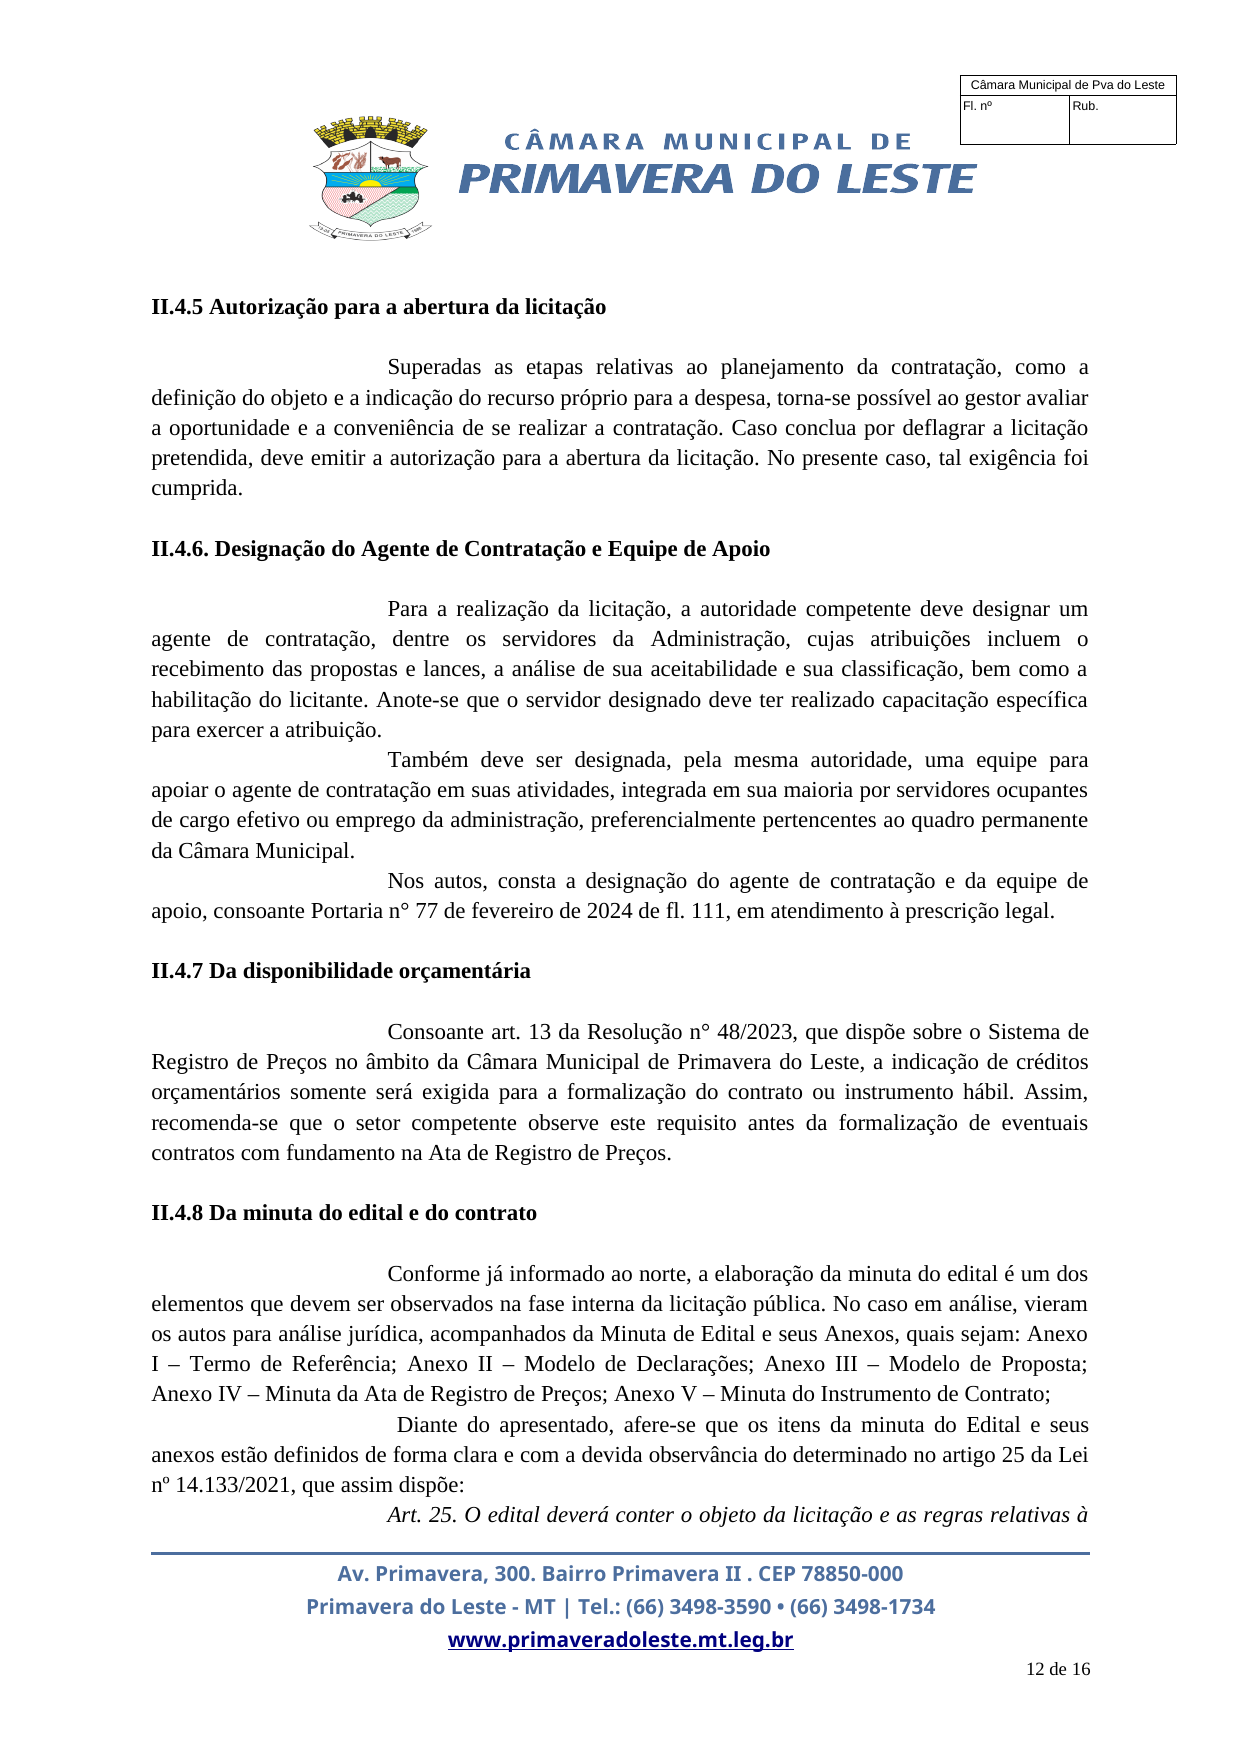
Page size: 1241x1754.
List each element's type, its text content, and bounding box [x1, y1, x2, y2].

picture [140, 108, 1115, 250]
picture [1070, 108, 1115, 144]
text Para a realização da licitação, a autoridade competente deve designar um agente de contratação, dentre os servidores da Administração, cujas atribuições incluem o recebimento das propostas e lances, a análise de sua aceitabilidade e sua classificação, bem como a habilitação do licitante. Anote-se que o servidor designado deve ter realizado capacitação específica para exercer a atribuição. [151, 595, 1090, 742]
text II.4.6. Designação do Agente de Contratação e Equipe de Apoio [151, 534, 1090, 561]
text Também deve ser designada, pela mesma autoridade, uma equipe para apoiar o agente de contratação em suas atividades, integrada em sua maioria por servidores ocupantes de cargo efetivo ou emprego da administração, preferencialmente pertencentes ao quadro permanente da Câmara Municipal. [151, 746, 1090, 863]
text Conforme já informado ao norte, a elaboração da minuta do edital é um dos elementos que devem ser observados na fase interna da licitação pública. No caso em análise, vieram os autos para análise jurídica, acompanhados da Minuta de Edital e seus Anexos, quais sejam: Anexo I – Termo de Referência; Anexo II – Modelo de Declarações; Anexo III – Modelo de Proposta; Anexo IV – Minuta da Ata de Registro de Preços; Anexo V – Minuta do Instrumento de Contrato; [151, 1259, 1090, 1407]
text II.4.7 Da disponibilidade orçamentária [151, 957, 1090, 984]
text Nos autos, consta a designação do agente de contratação e da equipe de apoio, consoante Portaria n° 77 de fevereiro de 2024 de fl. 111, em atendimento à prescrição legal. [151, 867, 1090, 923]
text Art. 25. O edital deverá conter o objeto da licitação e as regras relativas à [387, 1501, 1090, 1528]
text II.4.8 Da minuta do edital e do contrato [151, 1199, 1090, 1226]
text Superadas as etapas relativas ao planejamento da contratação, como a definição do objeto e a indicação do recurso próprio para a despesa, torna-se possível ao gestor avaliar a oportunidade e a conveniência de se realizar a contratação. Caso conclua por deflagrar a licitação pretendida, deve emitir a autorização para a abertura da licitação. No presente caso, tal exigência foi cumprida. [151, 353, 1090, 501]
picture [961, 108, 1069, 144]
text II.4.5 Autorização para a abertura da licitação [151, 293, 1090, 319]
text Diante do apresentado, afere-se que os itens da minuta do Edital e seus anexos estão definidos de forma clara e com a devida observância do determinado no artigo 25 da Lei nº 14.133/2021, que assim dispõe: [151, 1411, 1090, 1497]
text Consoante art. 13 da Resolução n° 48/2023, que dispõe sobre o Sistema de Registro de Preços no âmbito da Câmara Municipal de Primavera do Leste, a indicação de créditos orçamentários somente será exigida para a formalização do contrato ou instrumento hábil. Assim, recomenda-se que o setor competente observe este requisito antes da formalização de eventuais contratos com fundamento na Ata de Registro de Preços. [151, 1018, 1090, 1165]
